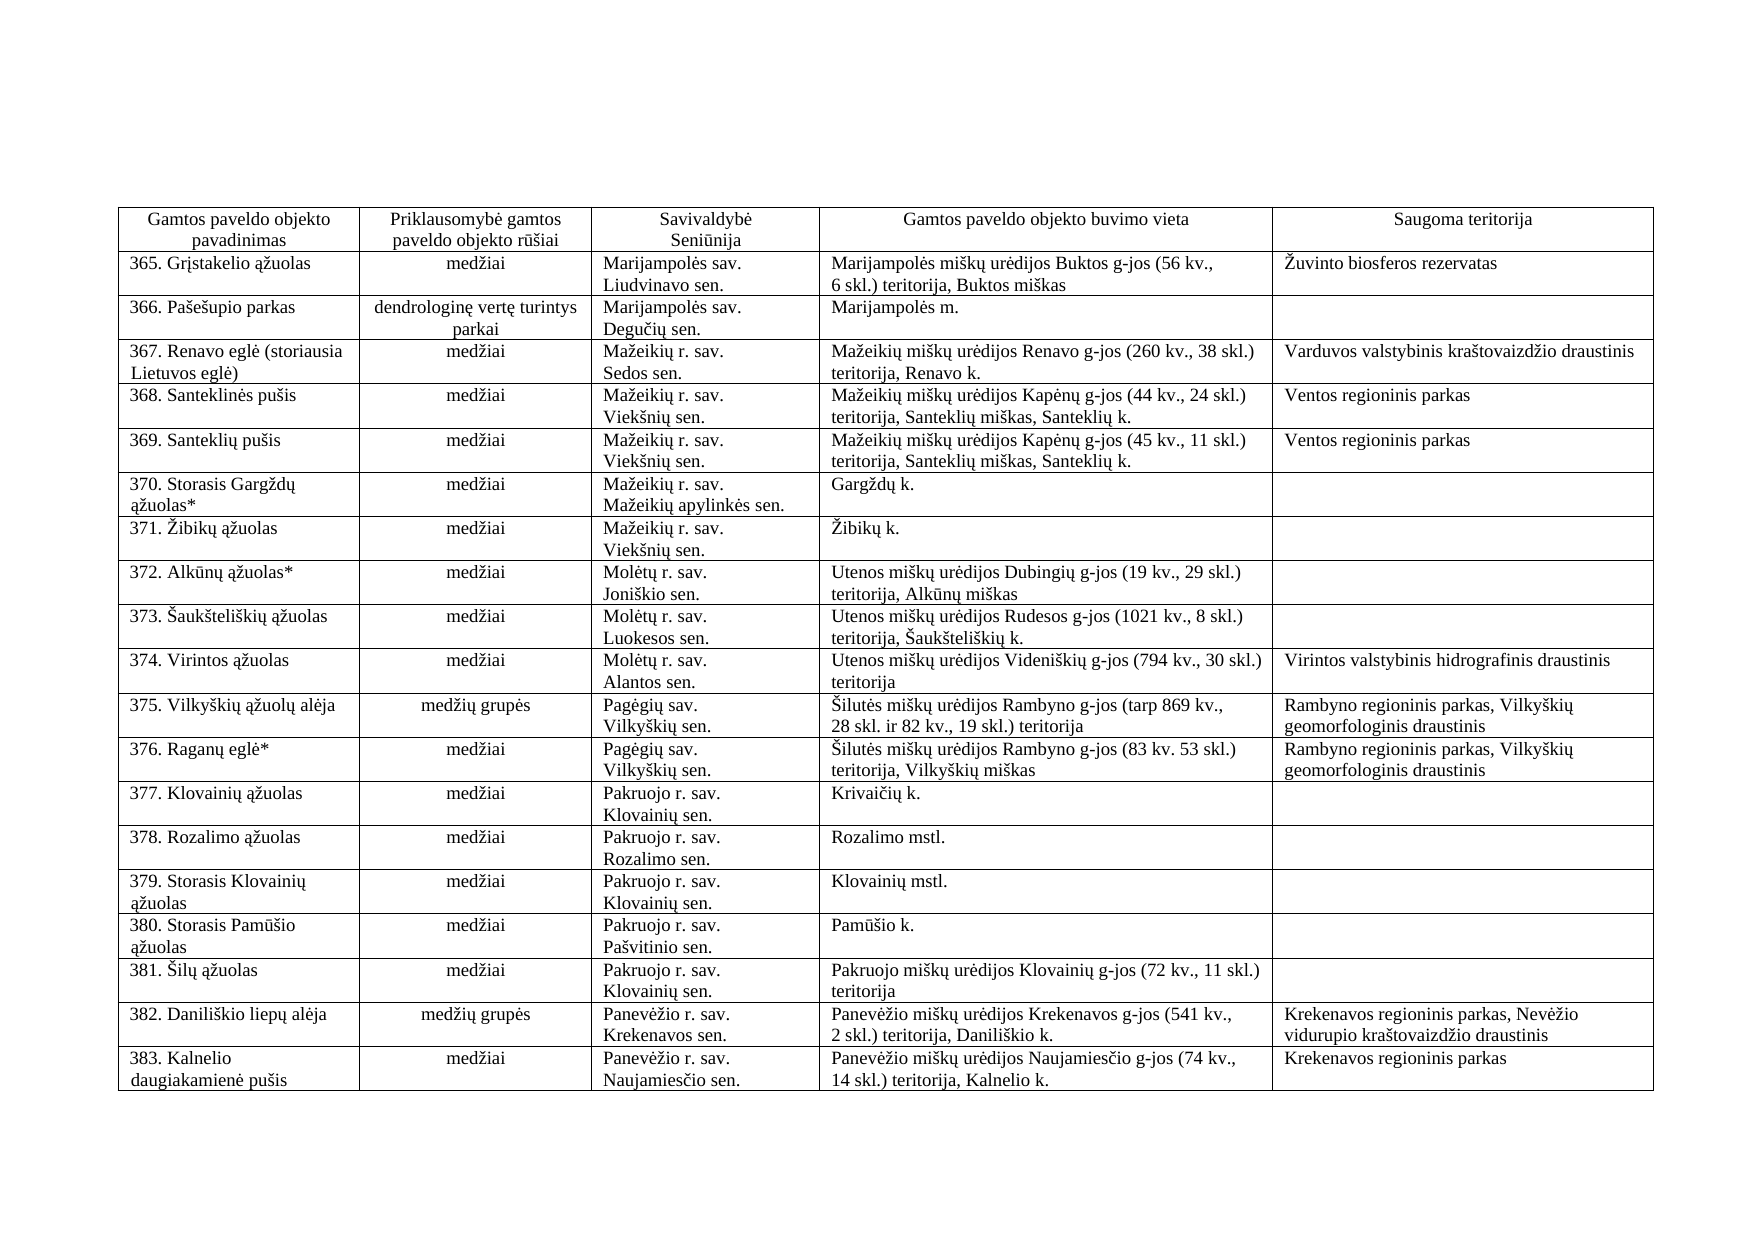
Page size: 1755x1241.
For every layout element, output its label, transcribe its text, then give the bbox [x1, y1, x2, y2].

table_cell Ventos regioninis parkas [1273, 429, 1653, 472]
table_cell Mažeikių r. sav. Viekšnių sen. [592, 429, 819, 472]
table_header Gamtos paveldo objekto buvimo vieta [820, 208, 1272, 251]
table_cell 382. Daniliškio liepų alėja [119, 1003, 359, 1046]
table_cell dendrologinę vertę turintys parkai [360, 296, 591, 339]
table_cell Pagėgių sav. Vilkyškių sen. [592, 738, 819, 781]
table_cell Pamūšio k. [820, 914, 1272, 957]
table_cell 378. Rozalimo ąžuolas [119, 826, 359, 869]
table_cell 373. Šaukšteliškių ąžuolas [119, 605, 359, 648]
table_cell 380. Storasis Pamūšio ąžuolas [119, 914, 359, 957]
table_cell medžiai [360, 1047, 591, 1090]
table_cell medžiai [360, 384, 591, 427]
table_cell Panevėžio miškų urėdijos Naujamiesčio g-jos (74 kv., 14 skl.) teritorija, Kalnelio k. [820, 1047, 1272, 1090]
table_cell Marijampolės sav. Liudvinavo sen. [592, 252, 819, 295]
table_cell [1273, 959, 1653, 1002]
table_cell Pagėgių sav. Vilkyškių sen. [592, 694, 819, 737]
table_cell Gargždų k. [820, 473, 1272, 516]
table_cell Mažeikių r. sav. Mažeikių apylinkės sen. [592, 473, 819, 516]
table_cell 381. Šilų ąžuolas [119, 959, 359, 1002]
table_cell Krivaičių k. [820, 782, 1272, 825]
table_cell 375. Vilkyškių ąžuolų alėja [119, 694, 359, 737]
table_cell medžiai [360, 870, 591, 913]
table_cell medžiai [360, 782, 591, 825]
table_cell Pakruojo r. sav. Pašvitinio sen. [592, 914, 819, 957]
table_cell medžiai [360, 561, 591, 604]
table_header Priklausomybė gamtos paveldo objekto rūšiai [360, 208, 591, 251]
table_cell Virintos valstybinis hidrografinis draustinis [1273, 649, 1653, 692]
table_cell Rambyno regioninis parkas, Vilkyškių geomorfologinis draustinis [1273, 738, 1653, 781]
table_cell 369. Santeklių pušis [119, 429, 359, 472]
table_cell Marijampolės miškų urėdijos Buktos g-jos (56 kv., 6 skl.) teritorija, Buktos miškas [820, 252, 1272, 295]
table_cell 379. Storasis Klovainių ąžuolas [119, 870, 359, 913]
table_cell Panevėžio r. sav. Naujamiesčio sen. [592, 1047, 819, 1090]
table_cell Mažeikių r. sav. Viekšnių sen. [592, 384, 819, 427]
table_cell Utenos miškų urėdijos Videniškių g-jos (794 kv., 30 skl.) teritorija [820, 649, 1272, 692]
table_cell 377. Klovainių ąžuolas [119, 782, 359, 825]
table_cell Šilutės miškų urėdijos Rambyno g-jos (tarp 869 kv., 28 skl. ir 82 kv., 19 skl.) teritorija [820, 694, 1272, 737]
table_cell Rozalimo mstl. [820, 826, 1272, 869]
table_cell 367. Renavo eglė (storiausia Lietuvos eglė) [119, 340, 359, 383]
table_cell Marijampolės sav. Degučių sen. [592, 296, 819, 339]
table_cell Krekenavos regioninis parkas, Nevėžio vidurupio kraštovaizdžio draustinis [1273, 1003, 1653, 1046]
table_cell [1273, 870, 1653, 913]
table_cell medžiai [360, 605, 591, 648]
table_cell medžiai [360, 959, 591, 1002]
table_cell medžių grupės [360, 1003, 591, 1046]
table_header Gamtos paveldo objekto pavadinimas [119, 208, 359, 251]
table_cell Žuvinto biosferos rezervatas [1273, 252, 1653, 295]
table_cell [1273, 914, 1653, 957]
table_cell Žibikų k. [820, 517, 1272, 560]
table_cell Molėtų r. sav. Luokesos sen. [592, 605, 819, 648]
table_cell 372. Alkūnų ąžuolas* [119, 561, 359, 604]
table_cell Utenos miškų urėdijos Rudesos g-jos (1021 kv., 8 skl.) teritorija, Šaukšteliškių k. [820, 605, 1272, 648]
table_cell Pakruojo r. sav. Klovainių sen. [592, 870, 819, 913]
table_cell 371. Žibikų ąžuolas [119, 517, 359, 560]
table_cell Rambyno regioninis parkas, Vilkyškių geomorfologinis draustinis [1273, 694, 1653, 737]
table_cell Molėtų r. sav. Joniškio sen. [592, 561, 819, 604]
table_cell [1273, 561, 1653, 604]
table_cell Panevėžio r. sav. Krekenavos sen. [592, 1003, 819, 1046]
table_cell Varduvos valstybinis kraštovaizdžio draustinis [1273, 340, 1653, 383]
table_cell [1273, 605, 1653, 648]
table_cell Pakruojo r. sav. Klovainių sen. [592, 782, 819, 825]
table_cell 374. Virintos ąžuolas [119, 649, 359, 692]
table_cell medžiai [360, 914, 591, 957]
table_cell medžiai [360, 429, 591, 472]
table_cell medžiai [360, 738, 591, 781]
table_cell Marijampolės m. [820, 296, 1272, 339]
table_header Saugoma teritorija [1273, 208, 1653, 251]
table_cell medžiai [360, 649, 591, 692]
table_cell Pakruojo r. sav. Rozalimo sen. [592, 826, 819, 869]
table_cell medžiai [360, 826, 591, 869]
table_cell Krekenavos regioninis parkas [1273, 1047, 1653, 1090]
table_cell [1273, 517, 1653, 560]
table_cell Ventos regioninis parkas [1273, 384, 1653, 427]
table_cell 366. Pašešupio parkas [119, 296, 359, 339]
table_cell 370. Storasis Gargždų ąžuolas* [119, 473, 359, 516]
table_cell Panevėžio miškų urėdijos Krekenavos g-jos (541 kv., 2 skl.) teritorija, Daniliškio k. [820, 1003, 1272, 1046]
table_cell [1273, 473, 1653, 516]
table_cell Mažeikių r. sav. Sedos sen. [592, 340, 819, 383]
table_cell Mažeikių r. sav. Viekšnių sen. [592, 517, 819, 560]
table_cell [1273, 782, 1653, 825]
table_cell Mažeikių miškų urėdijos Kapėnų g-jos (44 kv., 24 skl.) teritorija, Santeklių miškas, Santeklių k. [820, 384, 1272, 427]
table_cell 383. Kalnelio daugiakamienė pušis [119, 1047, 359, 1090]
table_cell [1273, 826, 1653, 869]
table_cell Šilutės miškų urėdijos Rambyno g-jos (83 kv. 53 skl.) teritorija, Vilkyškių miškas [820, 738, 1272, 781]
table_cell Utenos miškų urėdijos Dubingių g-jos (19 kv., 29 skl.) teritorija, Alkūnų miškas [820, 561, 1272, 604]
table_cell medžių grupės [360, 694, 591, 737]
table_cell [1273, 296, 1653, 339]
table_cell medžiai [360, 473, 591, 516]
table_cell 368. Santeklinės pušis [119, 384, 359, 427]
table_cell medžiai [360, 340, 591, 383]
table_cell Mažeikių miškų urėdijos Kapėnų g-jos (45 kv., 11 skl.) teritorija, Santeklių miškas, Santeklių k. [820, 429, 1272, 472]
table_cell Klovainių mstl. [820, 870, 1272, 913]
table_cell Molėtų r. sav. Alantos sen. [592, 649, 819, 692]
table_header Savivaldybė Seniūnija [592, 208, 819, 251]
table_cell Pakruojo miškų urėdijos Klovainių g-jos (72 kv., 11 skl.) teritorija [820, 959, 1272, 1002]
table_cell 376. Raganų eglė* [119, 738, 359, 781]
table_cell Mažeikių miškų urėdijos Renavo g-jos (260 kv., 38 skl.) teritorija, Renavo k. [820, 340, 1272, 383]
table_cell Pakruojo r. sav. Klovainių sen. [592, 959, 819, 1002]
table_cell medžiai [360, 252, 591, 295]
table_cell medžiai [360, 517, 591, 560]
table_cell 365. Grįstakelio ąžuolas [119, 252, 359, 295]
